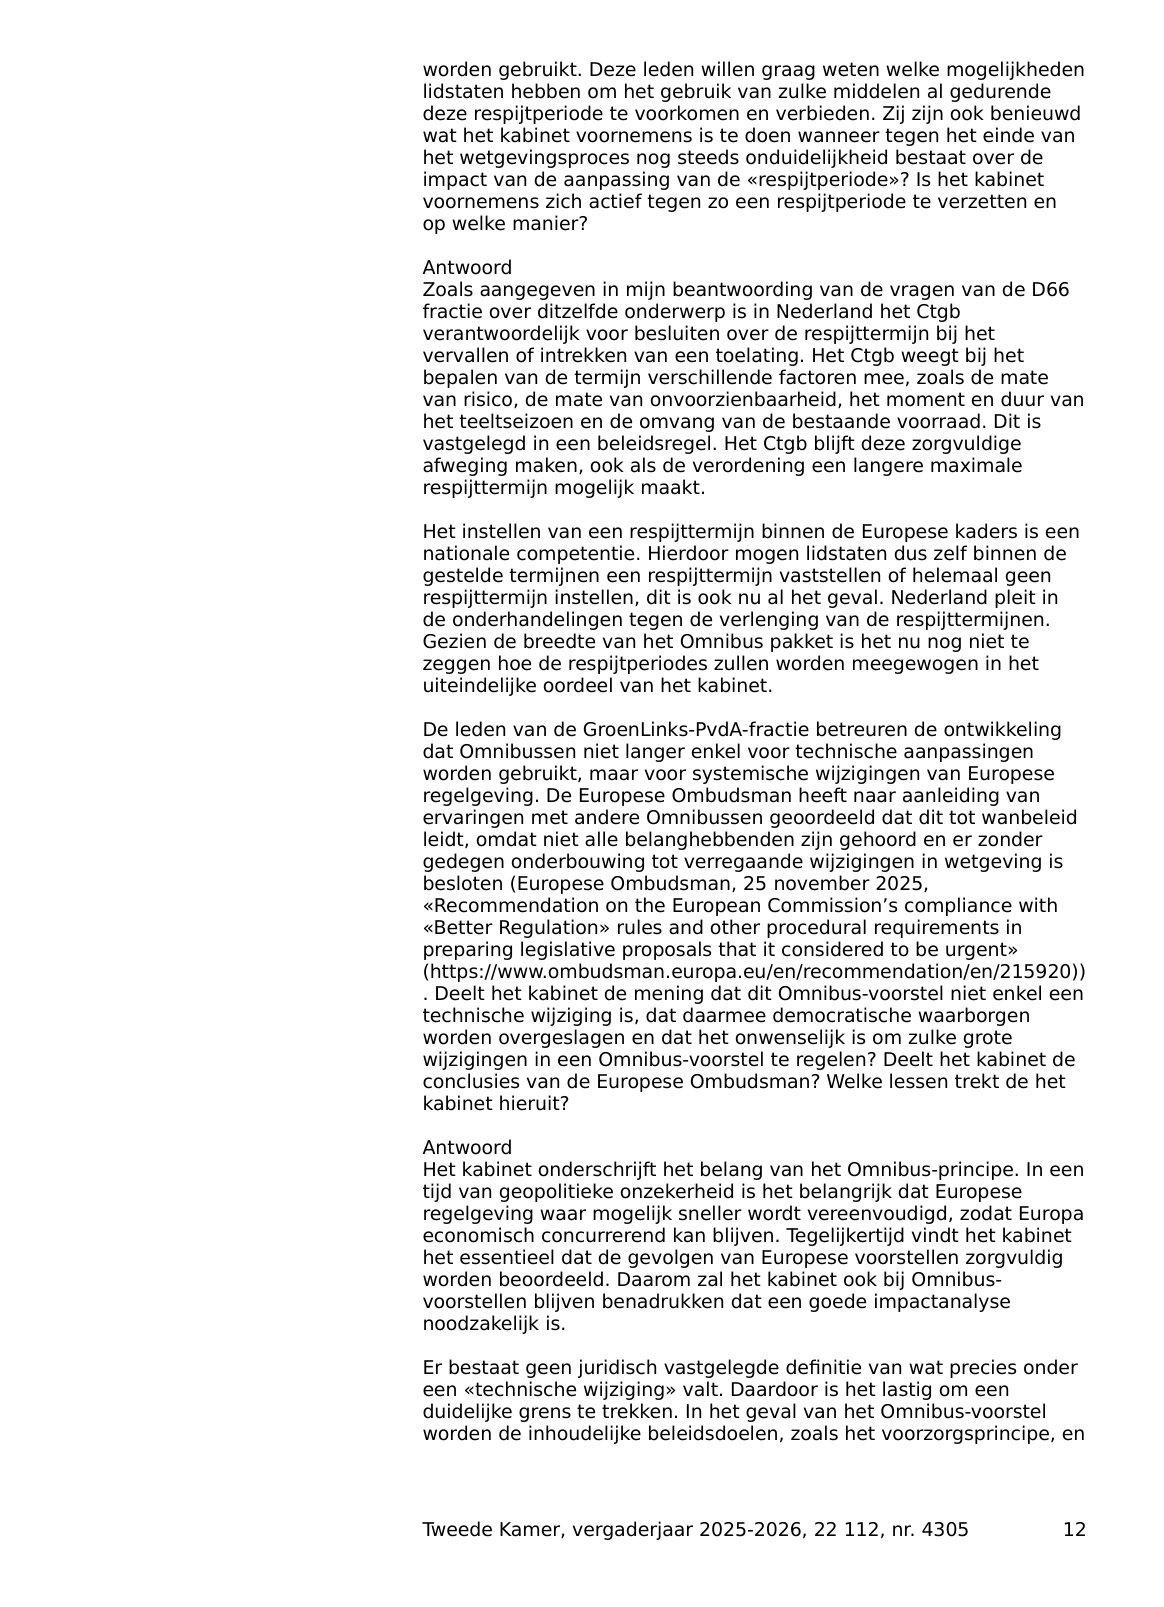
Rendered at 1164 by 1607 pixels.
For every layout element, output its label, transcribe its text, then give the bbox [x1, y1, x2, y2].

text De leden van de GroenLinks-PvdA-fractie betreuren de ontwikkeling dat Omnibussen niet langer enkel voor technische aanpassingen worden gebruikt, maar voor systemische wijzigingen van Europese regelgeving. De Europese Ombudsman heeft naar aanleiding van ervaringen met andere Omnibussen geoordeeld dat dit tot wanbeleid leidt, omdat niet alle belanghebbenden zijn gehoord en er zonder gedegen onderbouwing tot verregaande wijzigingen in wetgeving is besloten (Europese Ombudsman, 25 november 2025, «Recommendation on the European Commission’s compliance with «Better Regulation» rules and other procedural requirements in preparing legislative proposals that it considered to be urgent» (https://www.ombudsman.europa.eu/en/recommendation/en/215920)). Deelt het kabinet de mening dat dit Omnibus-voorstel niet enkel een technische wijziging is, dat daarmee democratische waarborgen worden overgeslagen en dat het onwenselijk is om zulke grote wijzigingen in een Omnibus-voorstel te regelen? Deelt het kabinet de conclusies van de Europese Ombudsman? Welke lessen trekt de het kabinet hieruit? [422, 719, 1087, 1115]
text Antwoord [422, 1137, 1087, 1159]
text Er bestaat geen juridisch vastgelegde definitie van wat precies onder een «technische wijziging» valt. Daardoor is het lastig om een duidelijke grens te trekken. In het geval van het Omnibus-voorstel worden de inhoudelijke beleidsdoelen, zoals het voorzorgsprincipe, en [422, 1357, 1087, 1445]
text Antwoord [422, 257, 1087, 279]
text Het instellen van een respijttermijn binnen de Europese kaders is een nationale competentie. Hierdoor mogen lidstaten dus zelf binnen de gestelde termijnen een respijttermijn vaststellen of helemaal geen respijttermijn instellen, dit is ook nu al het geval. Nederland pleit in de onderhandelingen tegen de verlenging van de respijttermijnen. Gezien de breedte van het Omnibus pakket is het nu nog niet te zeggen hoe de respijtperiodes zullen worden meegewogen in het uiteindelijke oordeel van het kabinet. [422, 521, 1087, 697]
text worden gebruikt. Deze leden willen graag weten welke mogelijkheden lidstaten hebben om het gebruik van zulke middelen al gedurende deze respijtperiode te voorkomen en verbieden. Zij zijn ook benieuwd wat het kabinet voornemens is te doen wanneer tegen het einde van het wetgevingsproces nog steeds onduidelijkheid bestaat over de impact van de aanpassing van de «respijtperiode»? Is het kabinet voornemens zich actief tegen zo een respijtperiode te verzetten en op welke manier? [422, 59, 1087, 235]
text Zoals aangegeven in mijn beantwoording van de vragen van de D66 fractie over ditzelfde onderwerp is in Nederland het Ctgb verantwoordelijk voor besluiten over de respijttermijn bij het vervallen of intrekken van een toelating. Het Ctgb weegt bij het bepalen van de termijn verschillende factoren mee, zoals de mate van risico, de mate van onvoorzienbaarheid, het moment en duur van het teeltseizoen en de omvang van de bestaande voorraad. Dit is vastgelegd in een beleidsregel. Het Ctgb blijft deze zorgvuldige afweging maken, ook als de verordening een langere maximale respijttermijn mogelijk maakt. [422, 279, 1087, 499]
text Het kabinet onderschrijft het belang van het Omnibus-principe. In een tijd van geopolitieke onzekerheid is het belangrijk dat Europese regelgeving waar mogelijk sneller wordt vereenvoudigd, zodat Europa economisch concurrerend kan blijven. Tegelijkertijd vindt het kabinet het essentieel dat de gevolgen van Europese voorstellen zorgvuldig worden beoordeeld. Daarom zal het kabinet ook bij Omnibus-voorstellen blijven benadrukken dat een goede impactanalyse noodzakelijk is. [422, 1159, 1087, 1335]
